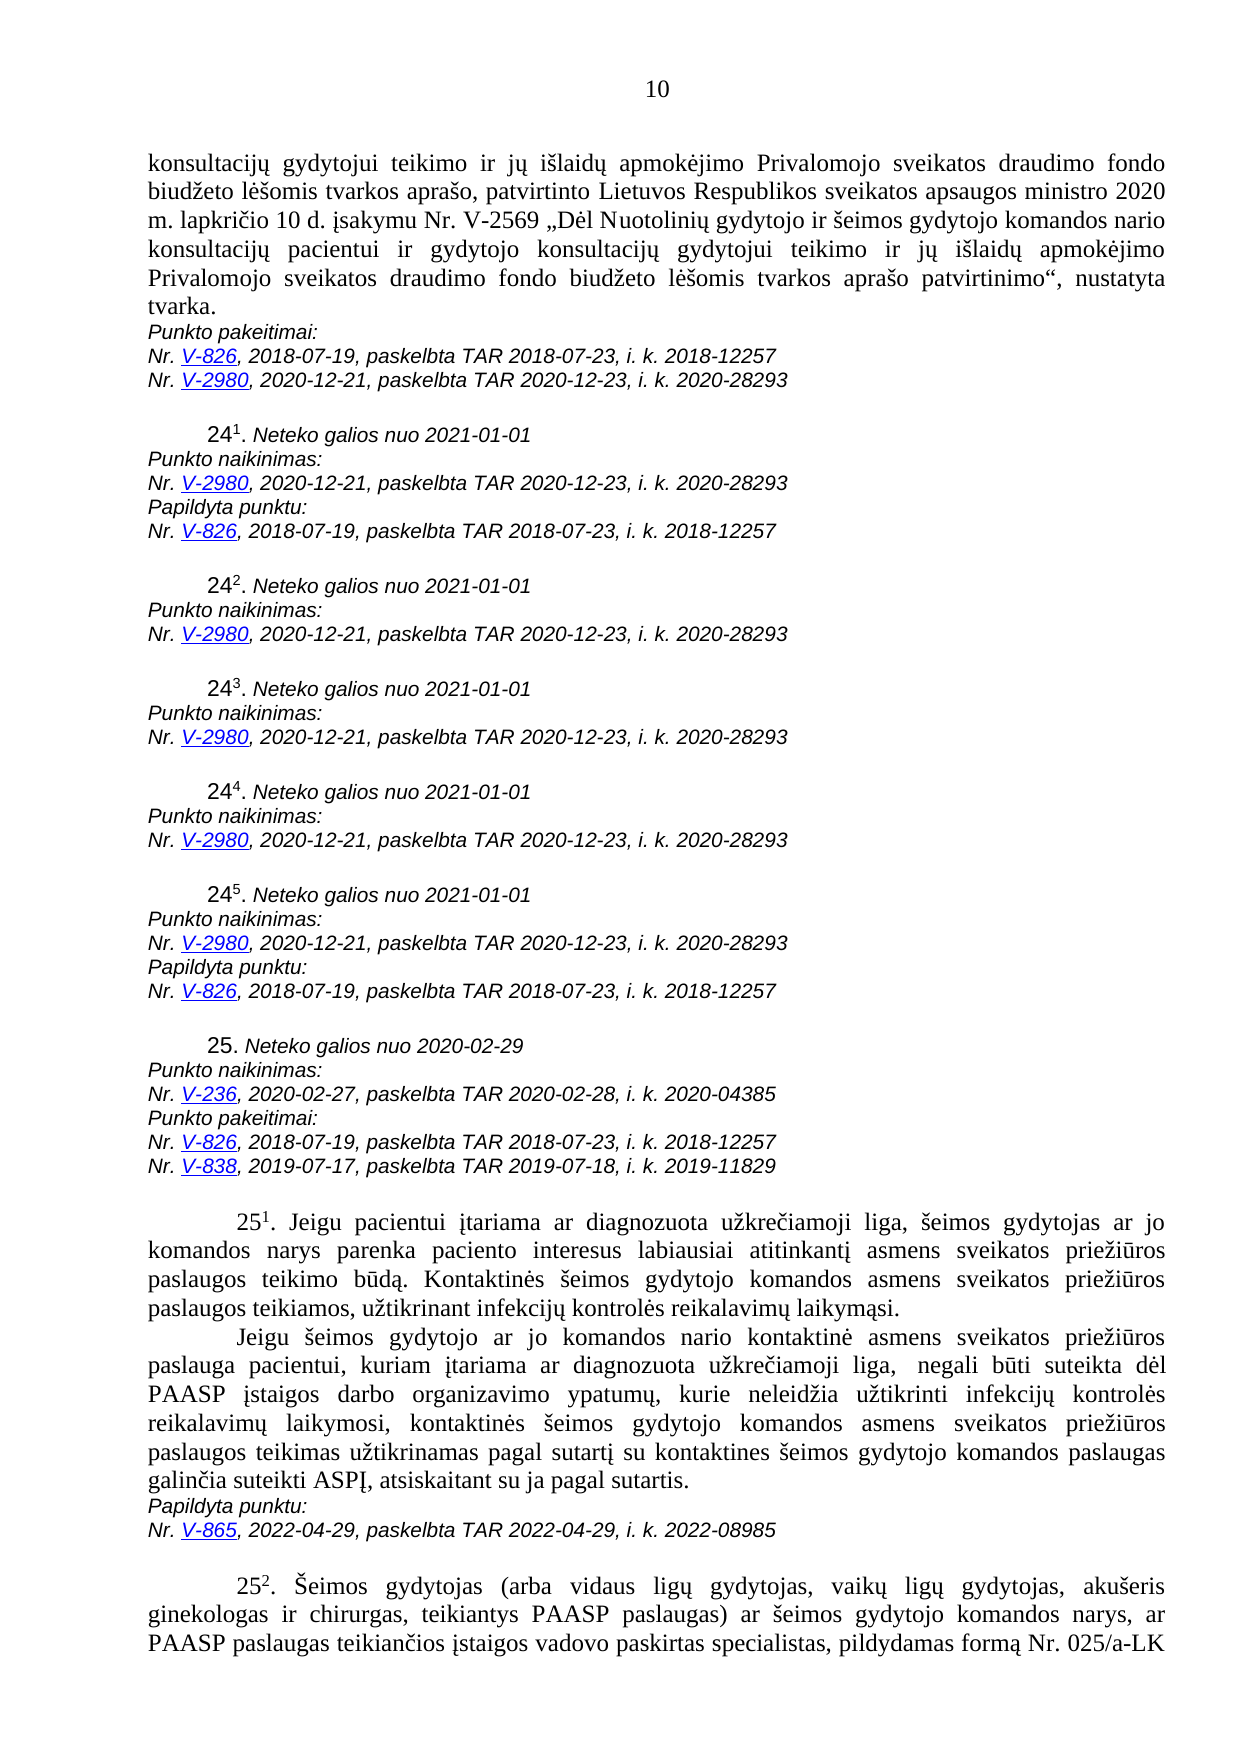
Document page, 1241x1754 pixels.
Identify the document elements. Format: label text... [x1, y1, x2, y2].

text konsultacijų gydytojui teikimo ir jų išlaidų apmokėjimo Privalomojo sveikatos draudimo fondo biudžeto lėšomis tvarkos aprašo, patvirtinto Lietuvos Respublikos sveikatos apsaugos ministro 2020 m. lapkričio 10 d. įsakymu Nr. V-2569 „Dėl Nuotolinių gydytojo ir šeimos gydytojo komandos nario konsultacijų pacientui ir gydytojo konsultacijų gydytojui teikimo ir jų išlaidų apmokėjimo Privalomojo sveikatos draudimo fondo biudžeto lėšomis tvarkos aprašo patvirtinimo“, nustatyta tvarka. [148, 148, 1166, 320]
text Nr. V-236, 2020-02-27, paskelbta TAR 2020-02-28, i. k. 2020-04385 [148, 1082, 1166, 1106]
text Nr. V-838, 2019-07-17, paskelbta TAR 2019-07-18, i. k. 2019-11829 [148, 1154, 1166, 1178]
text Nr. V-826, 2018-07-19, paskelbta TAR 2018-07-23, i. k. 2018-12257 [148, 519, 1166, 543]
text Punkto naikinimas: [148, 447, 1166, 471]
text Punkto naikinimas: [148, 907, 1166, 931]
text 244. Neteko galios nuo 2021-01-01 [148, 778, 1166, 804]
text 251. Jeigu pacientui įtariama ar diagnozuota užkrečiamoji liga, šeimos gydytojas ar jo komandos narys parenka paciento interesus labiausiai atitinkantį asmens sveikatos priežiūros paslaugos teikimo būdą. Kontaktinės šeimos gydytojo komandos asmens sveikatos priežiūros paslaugos teikiamos, užtikrinant infekcijų kontrolės reikalavimų laikymąsi. [148, 1207, 1166, 1322]
text 242. Neteko galios nuo 2021-01-01 [148, 572, 1166, 598]
text Papildyta punktu: [148, 1494, 1166, 1518]
text 25. Neteko galios nuo 2020-02-29 [148, 1032, 1166, 1058]
text Papildyta punktu: [148, 495, 1166, 519]
text Jeigu šeimos gydytojo ar jo komandos nario kontaktinė asmens sveikatos priežiūros paslauga pacientui, kuriam įtariama ar diagnozuota užkrečiamoji liga, negali būti suteikta dėl PAASP įstaigos darbo organizavimo ypatumų, kurie neleidžia užtikrinti infekcijų kontrolės reikalavimų laikymosi, kontaktinės šeimos gydytojo komandos asmens sveikatos priežiūros paslaugos teikimas užtikrinamas pagal sutartį su kontaktines šeimos gydytojo komandos paslaugas galinčia suteikti ASPĮ, atsiskaitant su ja pagal sutartis. [148, 1322, 1166, 1494]
text Punkto naikinimas: [148, 701, 1166, 725]
text Papildyta punktu: [148, 955, 1166, 979]
text 243. Neteko galios nuo 2021-01-01 [148, 675, 1166, 701]
text Punkto pakeitimai: [148, 320, 1166, 344]
text 241. Neteko galios nuo 2021-01-01 [148, 421, 1166, 447]
text Punkto naikinimas: [148, 1058, 1166, 1082]
text Nr. V-2980, 2020-12-21, paskelbta TAR 2020-12-23, i. k. 2020-28293 [148, 828, 1166, 852]
text Nr. V-865, 2022-04-29, paskelbta TAR 2022-04-29, i. k. 2022-08985 [148, 1518, 1166, 1542]
text Nr. V-826, 2018-07-19, paskelbta TAR 2018-07-23, i. k. 2018-12257 [148, 344, 1166, 368]
text Nr. V-2980, 2020-12-21, paskelbta TAR 2020-12-23, i. k. 2020-28293 [148, 725, 1166, 749]
text Punkto pakeitimai: [148, 1106, 1166, 1130]
text Nr. V-2980, 2020-12-21, paskelbta TAR 2020-12-23, i. k. 2020-28293 [148, 931, 1166, 955]
text Punkto naikinimas: [148, 804, 1166, 828]
text Nr. V-2980, 2020-12-21, paskelbta TAR 2020-12-23, i. k. 2020-28293 [148, 471, 1166, 495]
text 245. Neteko galios nuo 2021-01-01 [148, 881, 1166, 907]
text Nr. V-826, 2018-07-19, paskelbta TAR 2018-07-23, i. k. 2018-12257 [148, 1130, 1166, 1154]
text Punkto naikinimas: [148, 598, 1166, 622]
text Nr. V-2980, 2020-12-21, paskelbta TAR 2020-12-23, i. k. 2020-28293 [148, 622, 1166, 646]
text 252. Šeimos gydytojas (arba vidaus ligų gydytojas, vaikų ligų gydytojas, akušeris ginekologas ir chirurgas, teikiantys PAASP paslaugas) ar šeimos gydytojo komandos narys, ar PAASP paslaugas teikiančios įstaigos vadovo paskirtas specialistas, pildydamas formą Nr. 025/a-LK [148, 1571, 1166, 1657]
text Nr. V-826, 2018-07-19, paskelbta TAR 2018-07-23, i. k. 2018-12257 [148, 979, 1166, 1003]
text Nr. V-2980, 2020-12-21, paskelbta TAR 2020-12-23, i. k. 2020-28293 [148, 368, 1166, 392]
